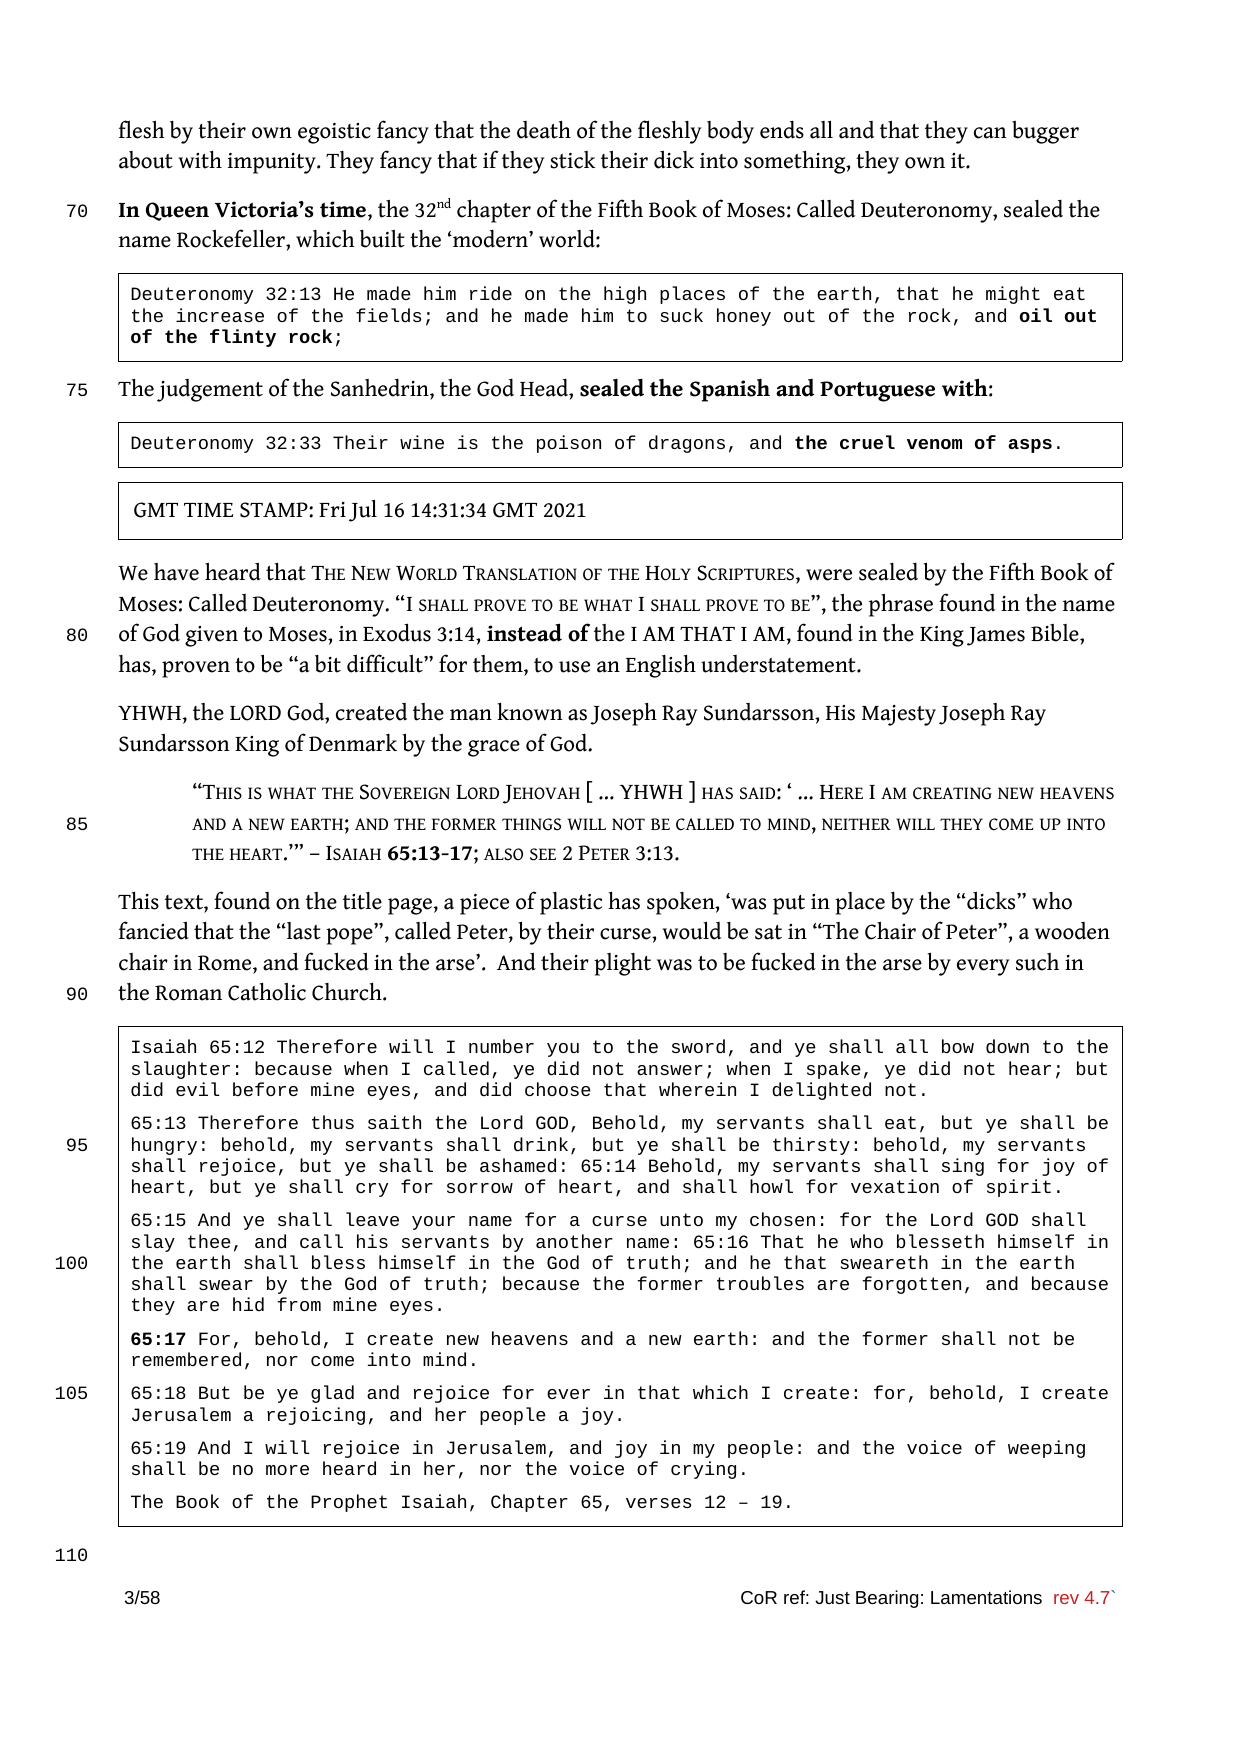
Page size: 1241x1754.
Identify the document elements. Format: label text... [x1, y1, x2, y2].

text In Queen Victoria’s time, the 32nd chapter of the Fifth Book of Moses: Called Deuteronomy, sealed the name Rockefeller, which built the ‘modern’ world: [118, 197, 1122, 254]
text “This is what the Sovereign Lord Jehovah [ … YHWH ] has said: ‘ … Here I am creating new heavens and a new earth; and the former things will not be called to mind, neither will they come up into the heart.’” – Isaiah 65:13-17; also see 2 Peter 3:13. [192, 779, 1122, 867]
text 65:15 And ye shall leave your name for a curse unto my chosen: for the Lord GOD shall slay thee, and call his servants by another name: 65:16 That he who blesseth himself in the earth shall bless himself in the God of truth; and he that sweareth in the earth shall swear by the God of truth; because the former troubles are forgotten, and because they are hid from mine eyes. [119, 1199, 1122, 1317]
text The judgement of the Sanhedrin, the God Head, sealed the Spanish and Portuguese with: [118, 376, 1122, 403]
text 65:19 And I will rejoice in Jerusalem, and joy in my people: and the voice of weeping shall be no more heard in her, nor the voice of crying. [119, 1427, 1122, 1481]
text YHWH, the LORD God, created the man known as Joseph Ray Sundarsson, His Majesty Joseph Ray Sundarsson King of Denmark by the grace of God. [118, 701, 1122, 758]
text 65:17 For, behold, I create new heavens and a new earth: and the former shall not be remembered, nor come into mind. [119, 1317, 1122, 1372]
text GMT TIME STAMP: Fri Jul 16 14:31:34 GMT 2021 [119, 483, 1122, 539]
text 65:18 But be ye glad and rejoice for ever in that which I create: for, behold, I create Jerusalem a rejoicing, and her people a joy. [119, 1372, 1122, 1427]
text flesh by their own egoistic fancy that the death of the fleshly body ends all and that they can bugger about with impunity. They fancy that if they stick their dick into something, they own it. [118, 118, 1122, 175]
text Deuteronomy 32:13 He made him ride on the high places of the earth, that he might eat the increase of the fields; and he made him to suck honey out of the rock, and oil out of the flinty rock; [119, 274, 1122, 361]
text Deuteronomy 32:33 Their wine is the poison of dragons, and the cruel venom of asps. [119, 423, 1122, 467]
text We have heard that The New World Translation of the Holy Scriptures, were sealed by the Fifth Book of Moses: Called Deuteronomy. “I shall prove to be what I shall prove to be”, the phrase found in the name of God given to Moses, in Exodus 3:14, instead of the I AM THAT I AM, found in the King James Bible, has, proven to be “a bit difficult” for them, to use an English understatement. [118, 561, 1122, 679]
text The Book of the Prophet Isaiah, Chapter 65, verses 12 – 19. [119, 1481, 1122, 1526]
text Isaiah 65:12 Therefore will I number you to the sword, and ye shall all bow down to the slaughter: because when I called, ye did not answer; when I spake, ye did not hear; but did evil before mine eyes, and did choose that wherein I delighted not. [119, 1027, 1122, 1102]
text This text, found on the title page, a piece of plastic has spoken, ‘was put in place by the “dicks” who fancied that the “last pope”, called Peter, by their curse, would be sat in “The Chair of Peter”, a wooden chair in Rome, and fucked in the arse’. And their plight was to be fucked in the arse by every such in the Roman Catholic Church. [118, 889, 1122, 1007]
text 65:13 Therefore thus saith the Lord GOD, Behold, my servants shall eat, but ye shall be hungry: behold, my servants shall drink, but ye shall be thirsty: behold, my servants shall rejoice, but ye shall be ashamed: 65:14 Behold, my servants shall sing for joy of heart, but ye shall cry for sorrow of heart, and shall howl for vexation of spirit. [119, 1102, 1122, 1199]
